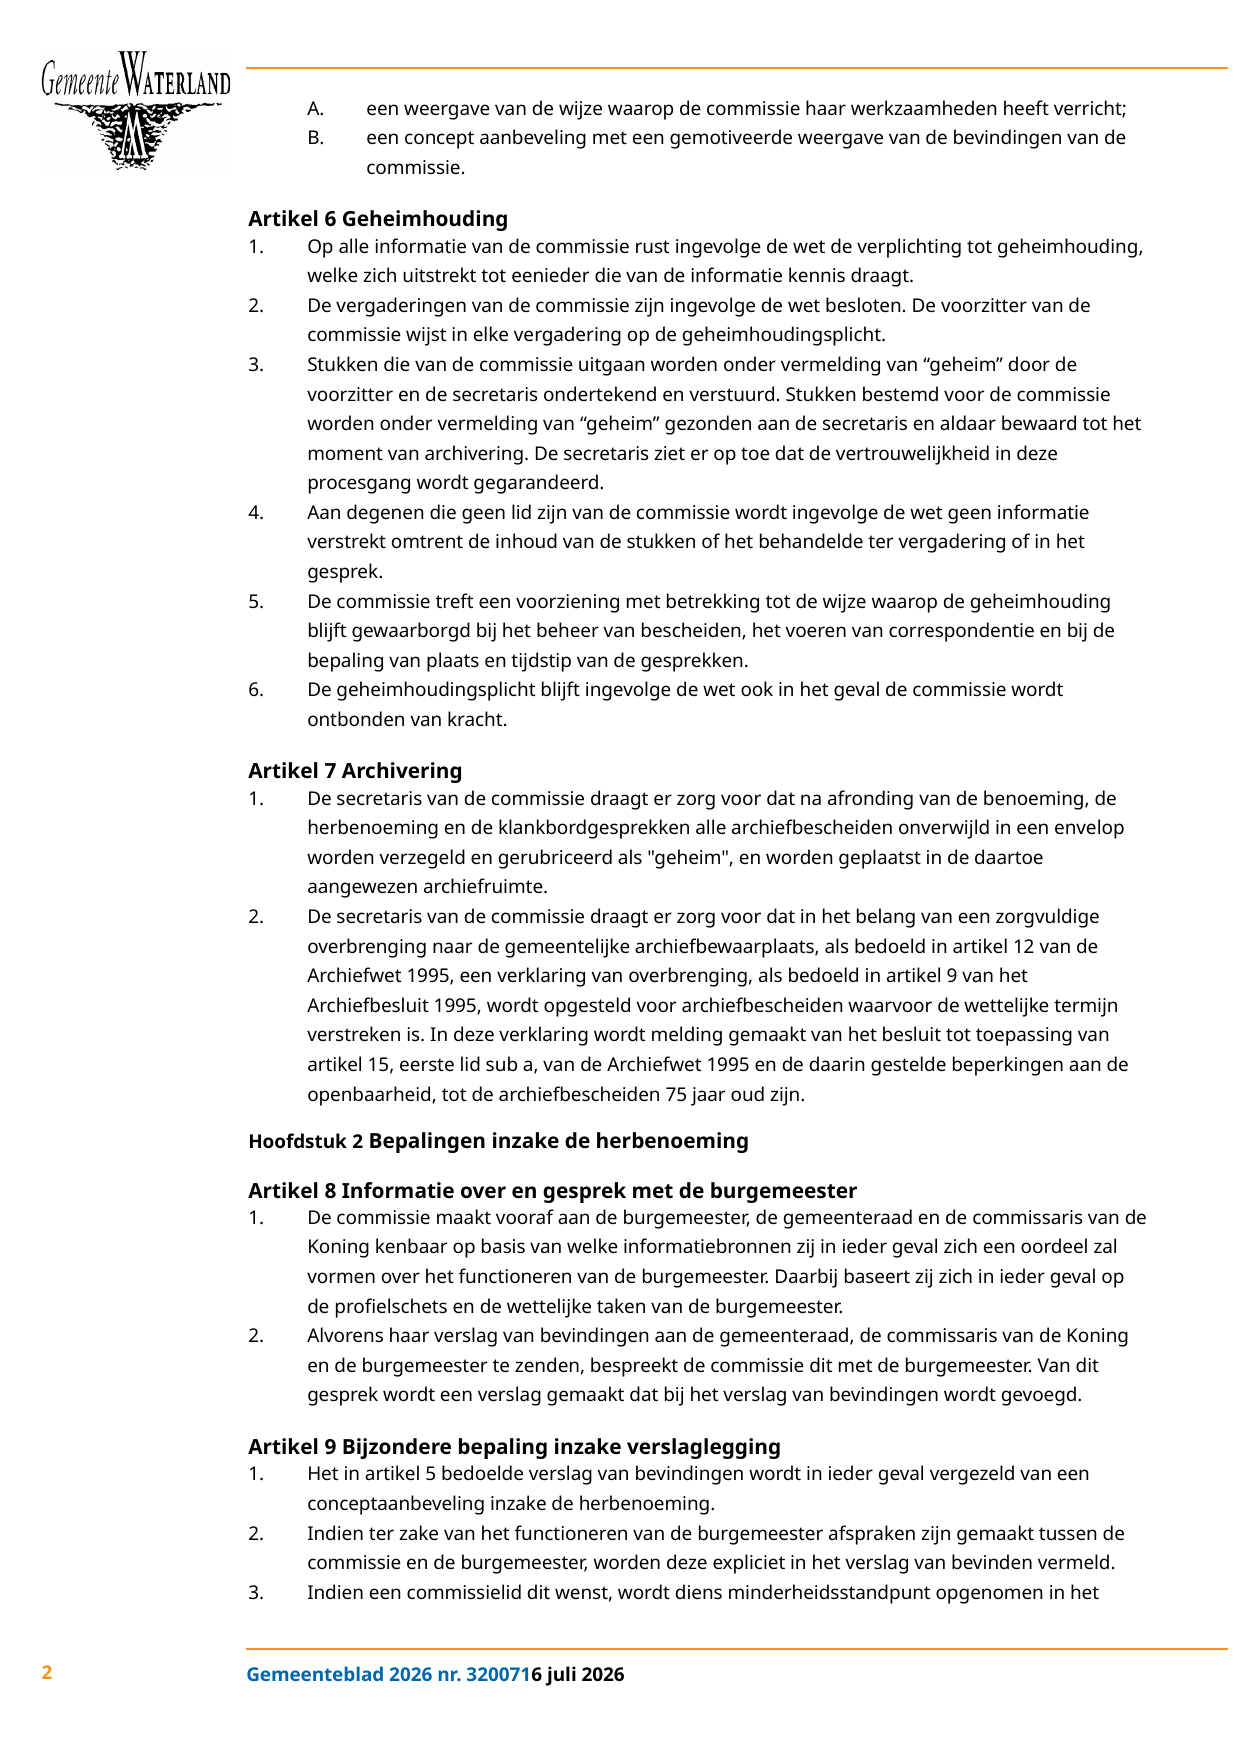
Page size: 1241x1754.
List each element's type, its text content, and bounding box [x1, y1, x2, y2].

list De vergaderingen van de commissie zijn ingevolge de wet besloten. De voorzitter van de commissie wijst in elke vergadering op de geheimhoudingsplicht. [248, 292, 1152, 347]
list Op alle informatie van de commissie rust ingevolge de wet de verplichting tot geheimhouding, welke zich uitstrekt tot eenieder die van de informatie kennis draagt. [248, 233, 1152, 288]
list Indien een commissielid dit wenst, wordt diens minderheidsstandpunt opgenomen in het [248, 1579, 1152, 1604]
list Aan degenen die geen lid zijn van de commissie wordt ingevolge de wet geen informatie verstrekt omtrent de inhoud van de stukken of het behandelde ter vergadering of in het gesprek. [248, 499, 1152, 584]
text Artikel 6 Geheimhouding [248, 204, 1152, 233]
text Artikel 7 Archivering [248, 757, 1152, 785]
list De commissie treft een voorziening met betrekking tot de wijze waarop de geheimhouding blijft gewaarborgd bij het beheer van bescheiden, het voeren van correspondentie en bij de bepaling van plaats en tijdstip van de gesprekken. [248, 588, 1152, 673]
list een weergave van de wijze waarop de commissie haar werkzaamheden heeft verricht; [307, 95, 1152, 121]
list Indien ter zake van het functioneren van de burgemeester afspraken zijn gemaakt tussen de commissie en de burgemeester, worden deze expliciet in het verslag van bevinden vermeld. [248, 1520, 1152, 1575]
list De commissie maakt vooraf aan de burgemeester, de gemeenteraad en de commissaris van de Koning kenbaar op basis van welke informatiebronnen zij in ieder geval zich een oordeel zal vormen over het functioneren van de burgemeester. Daarbij baseert zij zich in ieder geval op de profielschets en de wettelijke taken van de burgemeester. [248, 1204, 1152, 1319]
list De secretaris van de commissie draagt er zorg voor dat na afronding van de benoeming, de herbenoeming en de klankbordgesprekken alle archiefbescheiden onverwijld in een envelop worden verzegeld en gerubriceerd als "geheim", en worden geplaatst in de daartoe aangewezen archiefruimte. [248, 785, 1152, 899]
text Hoofdstuk 2 Bepalingen inzake de herbenoeming [248, 1126, 1152, 1155]
list De geheimhoudingsplicht blijft ingevolge de wet ook in het geval de commissie wordt ontbonden van kracht. [248, 677, 1152, 732]
picture [41, 47, 231, 172]
list Stukken die van de commissie uitgaan worden onder vermelding van “geheim” door de voorzitter en de secretaris ondertekend en verstuurd. Stukken bestemd voor de commissie worden onder vermelding van “geheim” gezonden aan de secretaris en aldaar bewaard tot het moment van archivering. De secretaris ziet er op toe dat de vertrouwelijkheid in deze procesgang wordt gegarandeerd. [248, 351, 1152, 495]
text Artikel 9 Bijzondere bepaling inzake verslaglegging [248, 1432, 1152, 1461]
list De secretaris van de commissie draagt er zorg voor dat in het belang van een zorgvuldige overbrenging naar de gemeentelijke archiefbewaarplaats, als bedoeld in artikel 12 van de Archiefwet 1995, een verklaring van overbrenging, als bedoeld in artikel 9 van het Archiefbesluit 1995, wordt opgesteld voor archiefbescheiden waarvoor de wettelijke termijn verstreken is. In deze verklaring wordt melding gemaakt van het besluit tot toepassing van artikel 15, eerste lid sub a, van de Archiefwet 1995 en de daarin gestelde beperkingen aan de openbaarheid, tot de archiefbescheiden 75 jaar oud zijn. [248, 903, 1152, 1107]
text Artikel 8 Informatie over en gesprek met de burgemeester [248, 1176, 1152, 1204]
list Alvorens haar verslag van bevindingen aan de gemeenteraad, de commissaris van de Koning en de burgemeester te zenden, bespreekt de commissie dit met de burgemeester. Van dit gesprek wordt een verslag gemaakt dat bij het verslag van bevindingen wordt gevoegd. [248, 1322, 1152, 1407]
list Het in artikel 5 bedoelde verslag van bevindingen wordt in ieder geval vergezeld van een conceptaanbeveling inzake de herbenoeming. [248, 1461, 1152, 1516]
list een concept aanbeveling met een gemotiveerde weergave van de bevindingen van de commissie. [307, 124, 1152, 180]
